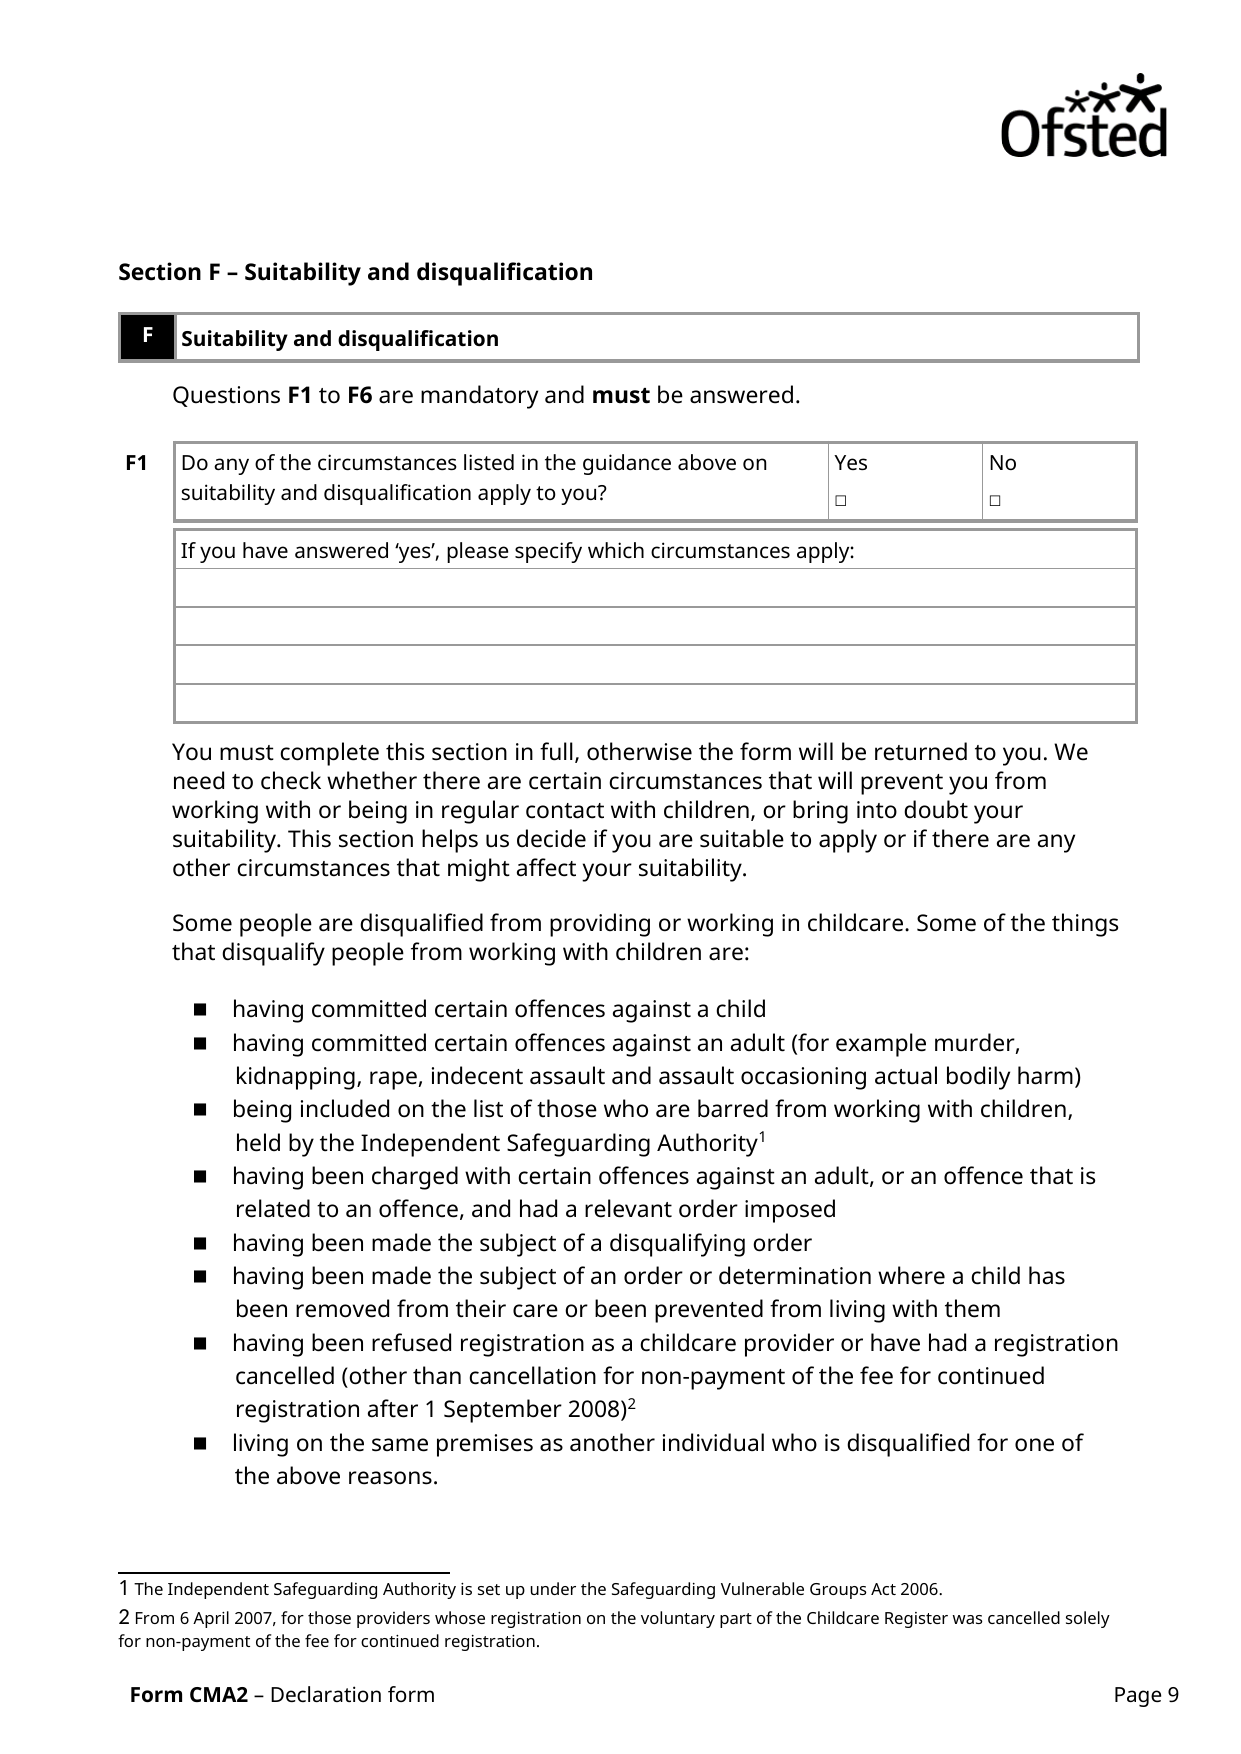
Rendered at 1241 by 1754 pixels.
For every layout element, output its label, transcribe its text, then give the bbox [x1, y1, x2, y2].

text You must complete this section in full, otherwise the form will be returned to you. We need to check whether there are certain circumstances that will prevent you from working with or being in regular contact with children, or bring into doubt your suitability. This section helps us decide if you are suitable to apply or if there are any other circumstances that might affect your suitability. [172, 737, 1122, 883]
table_header Yes ☐ [829, 444, 982, 519]
table_cell [176, 608, 1135, 644]
text Section F – Suitability and disqualification [118, 256, 1122, 287]
table_header [119, 528, 173, 567]
table_cell [119, 683, 173, 721]
list having committed certain offences against a child [192, 991, 1122, 1024]
list being included on the list of those who are barred from working with children, held by the Independent Safeguarding Authority [192, 1091, 1122, 1158]
table_header F [121, 315, 174, 359]
table_header F1 [119, 441, 173, 480]
list having been refused registration as a childcare provider or have had a registration cancelled (other than cancellation for non-payment of the fee for continued registration after 1 September 2008) [192, 1324, 1122, 1424]
table_cell [119, 644, 173, 683]
text Some people are disqualified from providing or working in childcare. Some of the things that disqualify people from working with children are: [172, 908, 1122, 966]
table_cell [176, 569, 1135, 606]
list From 6 April 2007, for those providers whose registration on the voluntary part of the Childcare Register was cancelled solely for non-payment of the fee for continued registration. [118, 1602, 1122, 1653]
table_header If you have answered ‘yes’, please specify which circumstances apply: [176, 531, 1135, 567]
table_cell [176, 685, 1135, 721]
table_cell [119, 480, 173, 519]
table_header Do any of the circumstances listed in the guidance above on suitability and disqualification apply to you? [176, 444, 828, 519]
list having been charged with certain offences against an adult, or an offence that is related to an offence, and had a relevant order imposed [192, 1158, 1122, 1224]
list having been made the subject of an order or determination where a child has been removed from their care or been prevented from living with them [192, 1258, 1122, 1324]
list having committed certain offences against an adult (for example murder, kidnapping, rape, indecent assault and assault occasioning actual bodily harm) [192, 1024, 1122, 1091]
table_cell [119, 606, 173, 644]
list living on the same premises as another individual who is disqualified for one of the above reasons. [192, 1424, 1122, 1491]
table_header Suitability and disqualification [177, 315, 1137, 359]
table_cell [176, 646, 1135, 683]
list The Independent Safeguarding Authority is set up under the Safeguarding Vulnerable Groups Act 2006. [118, 1573, 1122, 1602]
list having been made the subject of a disqualifying order [192, 1224, 1122, 1258]
table_header No ☐ [983, 444, 1135, 519]
text Questions F1 to F6 are mandatory and must be answered. [172, 381, 1122, 410]
table_cell [119, 568, 173, 606]
